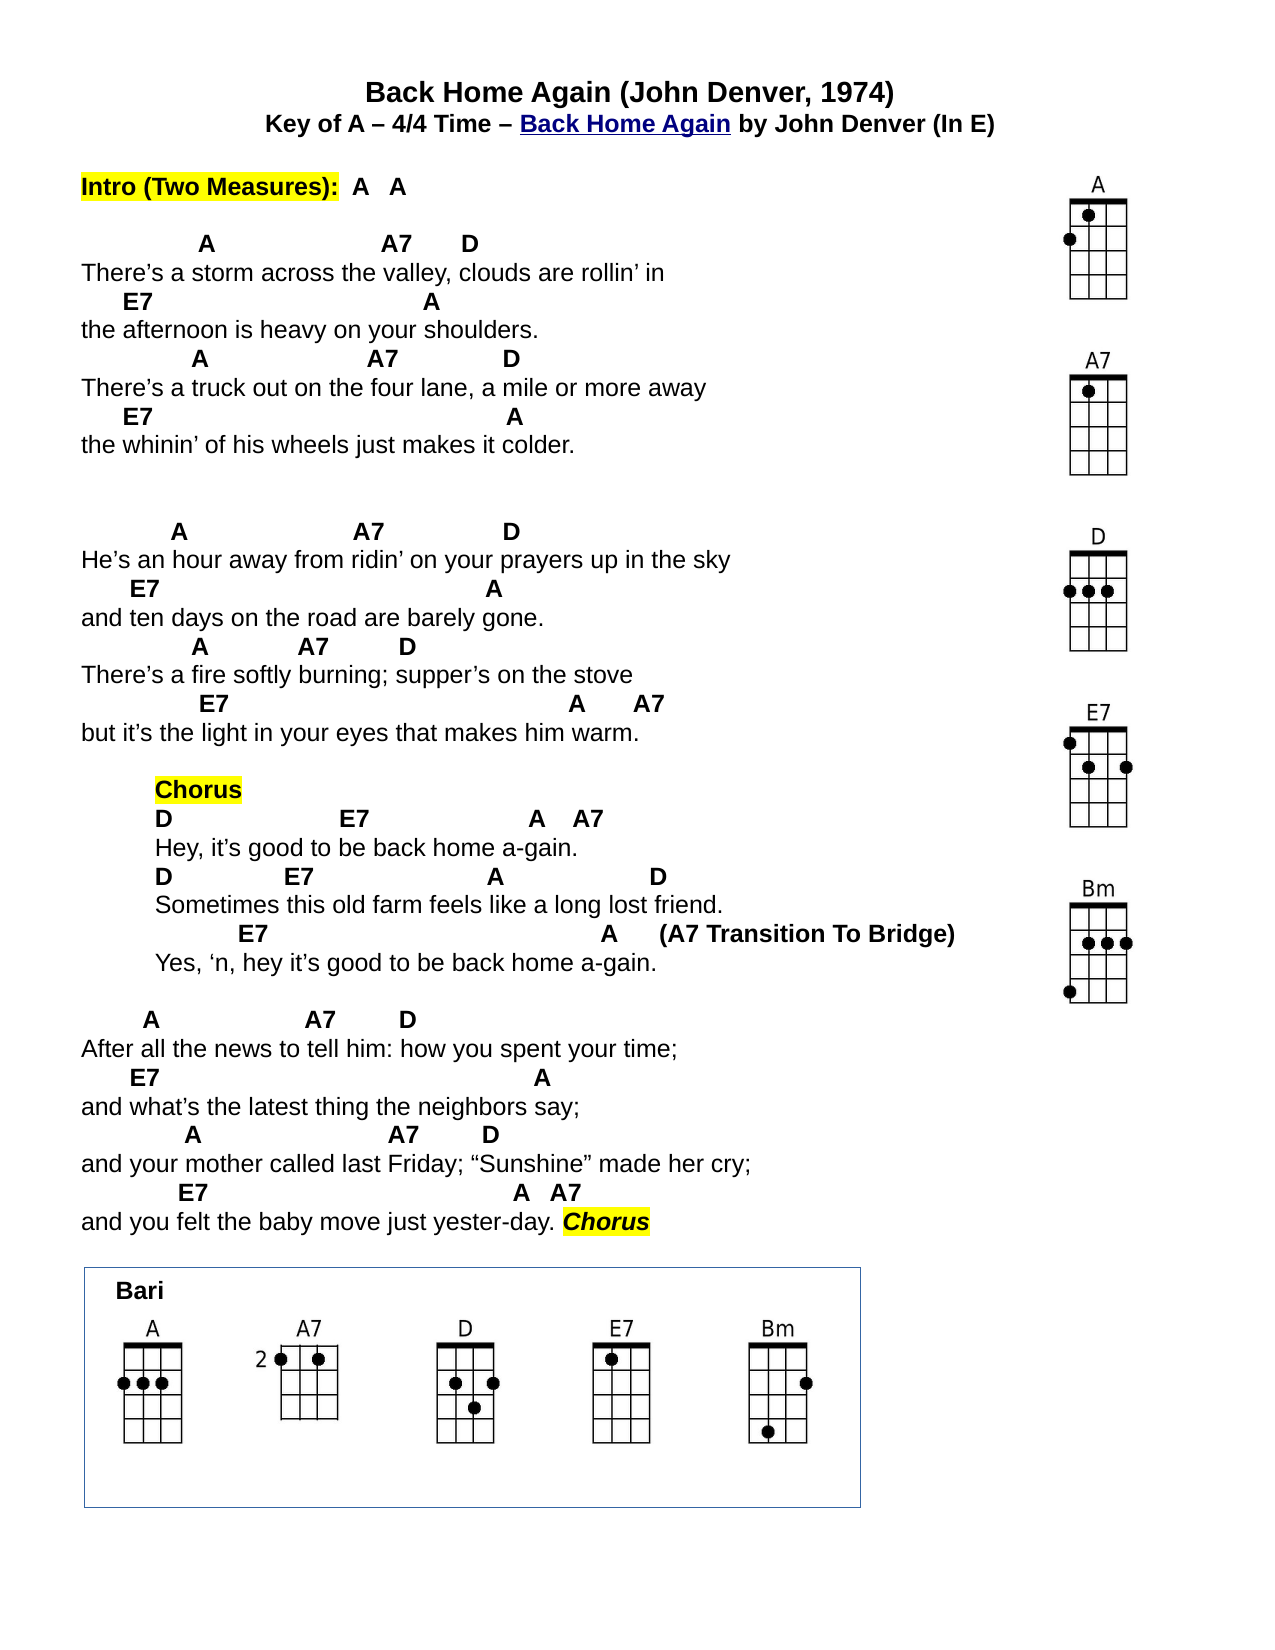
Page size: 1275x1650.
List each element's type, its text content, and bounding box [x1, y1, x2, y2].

text Key of A – 4/4 Time – Back Home Again by John Denver (In E) [75, 108, 1185, 137]
picture [96, 1316, 210, 1466]
table_cell [1013, 870, 1184, 1270]
picture [1042, 171, 1155, 322]
table_cell [861, 1310, 1012, 1501]
table_cell [1013, 1270, 1184, 1310]
table_cell [1013, 518, 1184, 694]
picture [1042, 523, 1155, 674]
text Back Home Again (John Denver, 1974) [75, 75, 1185, 108]
table_cell [85, 1310, 231, 1501]
table_cell [231, 1310, 387, 1501]
table_cell [75, 1270, 84, 1310]
table_header [1013, 166, 1184, 342]
picture [1042, 875, 1155, 1026]
table_cell [1013, 694, 1184, 870]
table_cell [856, 1310, 860, 1501]
picture [1042, 347, 1155, 498]
table_cell [388, 1310, 543, 1501]
picture [409, 1316, 522, 1466]
table_cell Bari [85, 1270, 860, 1310]
picture [721, 1316, 834, 1466]
table_cell [544, 1310, 700, 1501]
picture [1042, 699, 1155, 850]
picture [565, 1316, 678, 1466]
picture [253, 1316, 366, 1466]
table_cell [75, 1310, 84, 1501]
table_cell [861, 1270, 1012, 1310]
table_header Intro (Two Measures): A A A A7 D There’s a storm across the valley, clouds are rollin’ in E7 A the afternoon is heavy on your shoulders. A A7 D There’s a truck out on the four lane, a mile or more away E7 A the whinin’ of his wheels just makes it colder. A A7 D He’s an hour away from ridin’ on your prayers up in the sky E7 A and ten days on the road are barely gone. A A7 D There’s a fire softly burning; supper’s on the stove E7 A A7 but it’s the light in your eyes that makes him warm. Chorus D E7 A A7 Hey, it’s good to be back home a-gain. D E7 A D Sometimes this old farm feels like a long lost friend. E7 A (A7 Transition To Bridge) Yes, ‘n, hey it’s good to be back home a-gain. A A7 D After all the news to tell him: how you spent your time; E7 A and what’s the latest thing the neighbors say; A A7 D and your mother called last Friday; “Sunshine” made her cry; E7 A A7 and you felt the baby move just yester-day. Chorus [75, 166, 1012, 1270]
table_cell [1013, 342, 1184, 518]
table_cell [1013, 1310, 1184, 1501]
table_cell [700, 1310, 856, 1501]
